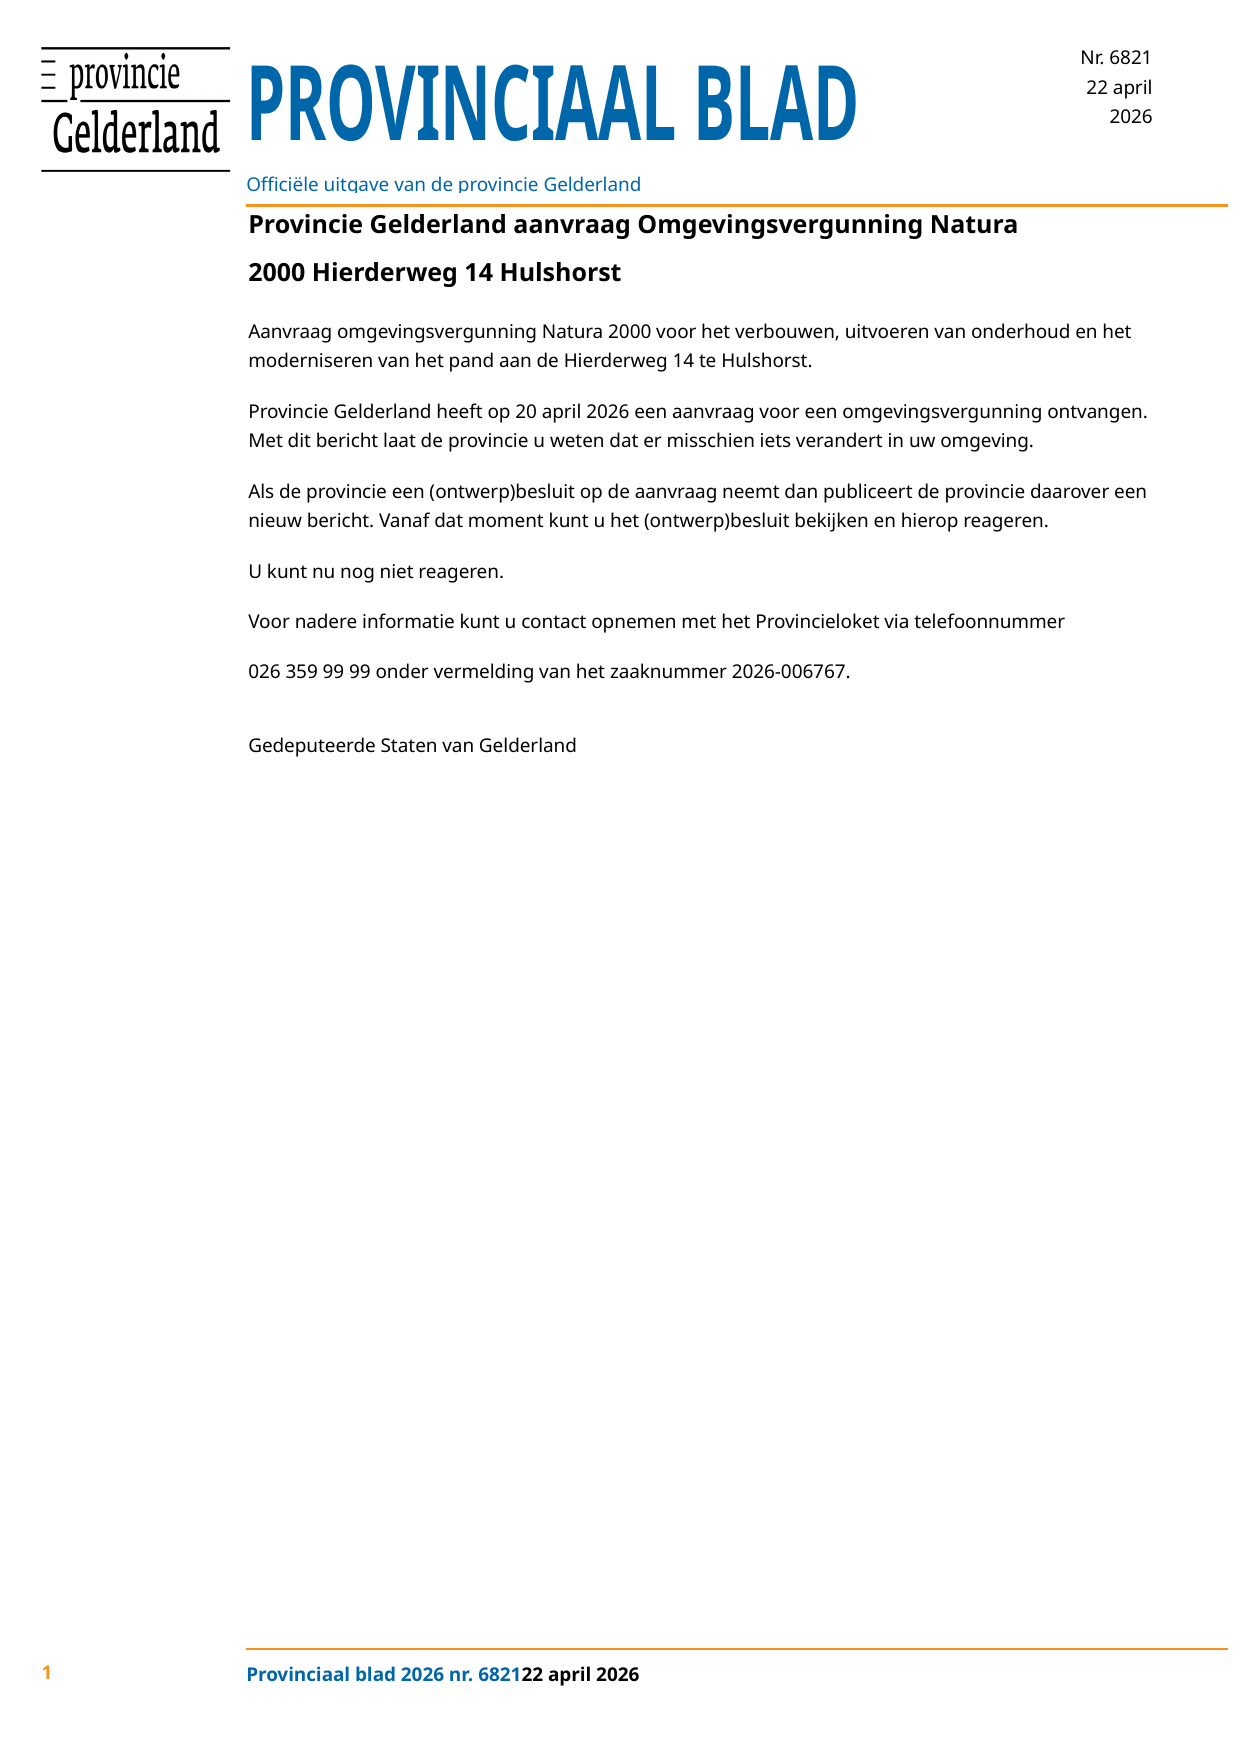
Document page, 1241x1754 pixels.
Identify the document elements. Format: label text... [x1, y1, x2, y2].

text Gedeputeerde Staten van Gelderland [248, 732, 1152, 758]
text Provincie Gelderland heeft op 20 april 2026 een aanvraag voor een omgevingsvergunning ontvangen. Met dit bericht laat de provincie u weten dat er misschien iets verandert in uw omgeving. [248, 398, 1152, 453]
picture [41, 47, 231, 172]
text Als de provincie een (ontwerp)besluit op de aanvraag neemt dan publiceert de provincie daarover een nieuw bericht. Vanaf dat moment kunt u het (ontwerp)besluit bekijken en hierop reageren. [248, 478, 1152, 533]
text Provincie Gelderland aanvraag Omgevingsvergunning Natura 2000 Hierderweg 14 Hulshorst [248, 207, 1152, 288]
text 026 359 99 99 onder vermelding van het zaaknummer 2026-006767. [248, 659, 1152, 684]
text Aanvraag omgevingsvergunning Natura 2000 voor het verbouwen, uitvoeren van onderhoud en het moderniseren van het pand aan de Hierderweg 14 te Hulshorst. [248, 318, 1152, 373]
text Voor nadere informatie kunt u contact opnemen met het Provincieloket via telefoonnummer [248, 608, 1152, 634]
text U kunt nu nog niet reageren. [248, 558, 1152, 584]
